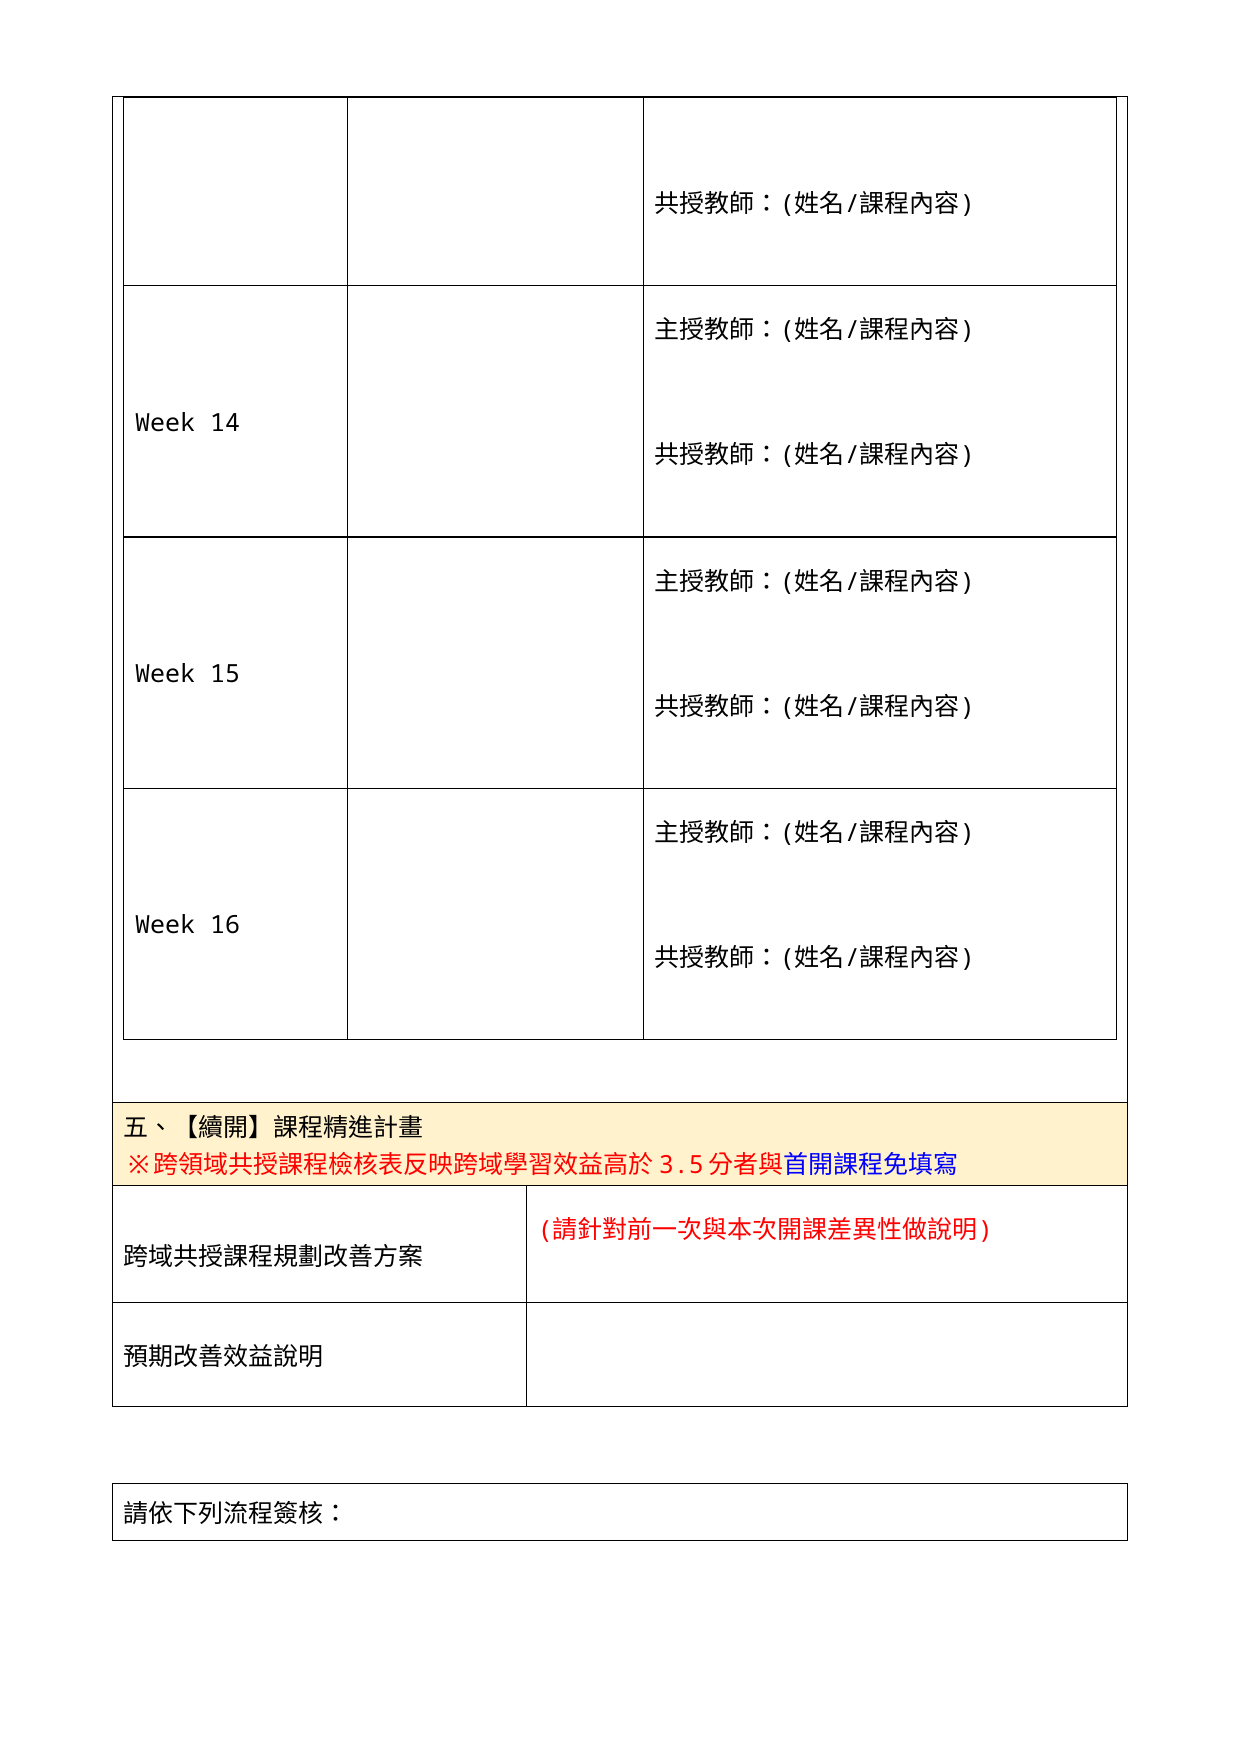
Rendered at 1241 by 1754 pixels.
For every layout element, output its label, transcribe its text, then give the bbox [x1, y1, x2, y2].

table_header 請依下列流程簽核： [113, 1484, 1127, 1540]
table_cell [113, 97, 1127, 1102]
table_cell [124, 98, 347, 285]
table_cell [348, 286, 643, 536]
table_cell 跨域共授課程規劃改善方案 [113, 1186, 526, 1302]
table_cell 主授教師：(姓名/課程內容) 共授教師：(姓名/課程內容) [644, 286, 1116, 536]
table_cell 主授教師：(姓名/課程內容) 共授教師：(姓名/課程內容) [644, 538, 1116, 787]
table_cell Week 15 [124, 538, 347, 787]
table_cell Week 16 [124, 789, 347, 1038]
table_cell 五、【續開】課程精進計畫 ※跨領域共授課程檢核表反映跨域學習效益高於3.5分者與首開課程免填寫 [113, 1103, 1127, 1185]
table_cell 主授教師：(姓名/課程內容) 共授教師：(姓名/課程內容) [644, 789, 1116, 1038]
table_cell (請針對前一次與本次開課差異性做說明) [527, 1186, 1127, 1302]
table_cell 預期改善效益說明 [113, 1303, 526, 1406]
table_cell [348, 789, 643, 1038]
table_cell [348, 538, 643, 787]
table_cell [348, 98, 643, 285]
table_cell [527, 1303, 1127, 1406]
table_cell Week 14 [124, 286, 347, 536]
table_cell 共授教師：(姓名/課程內容) [644, 98, 1116, 285]
